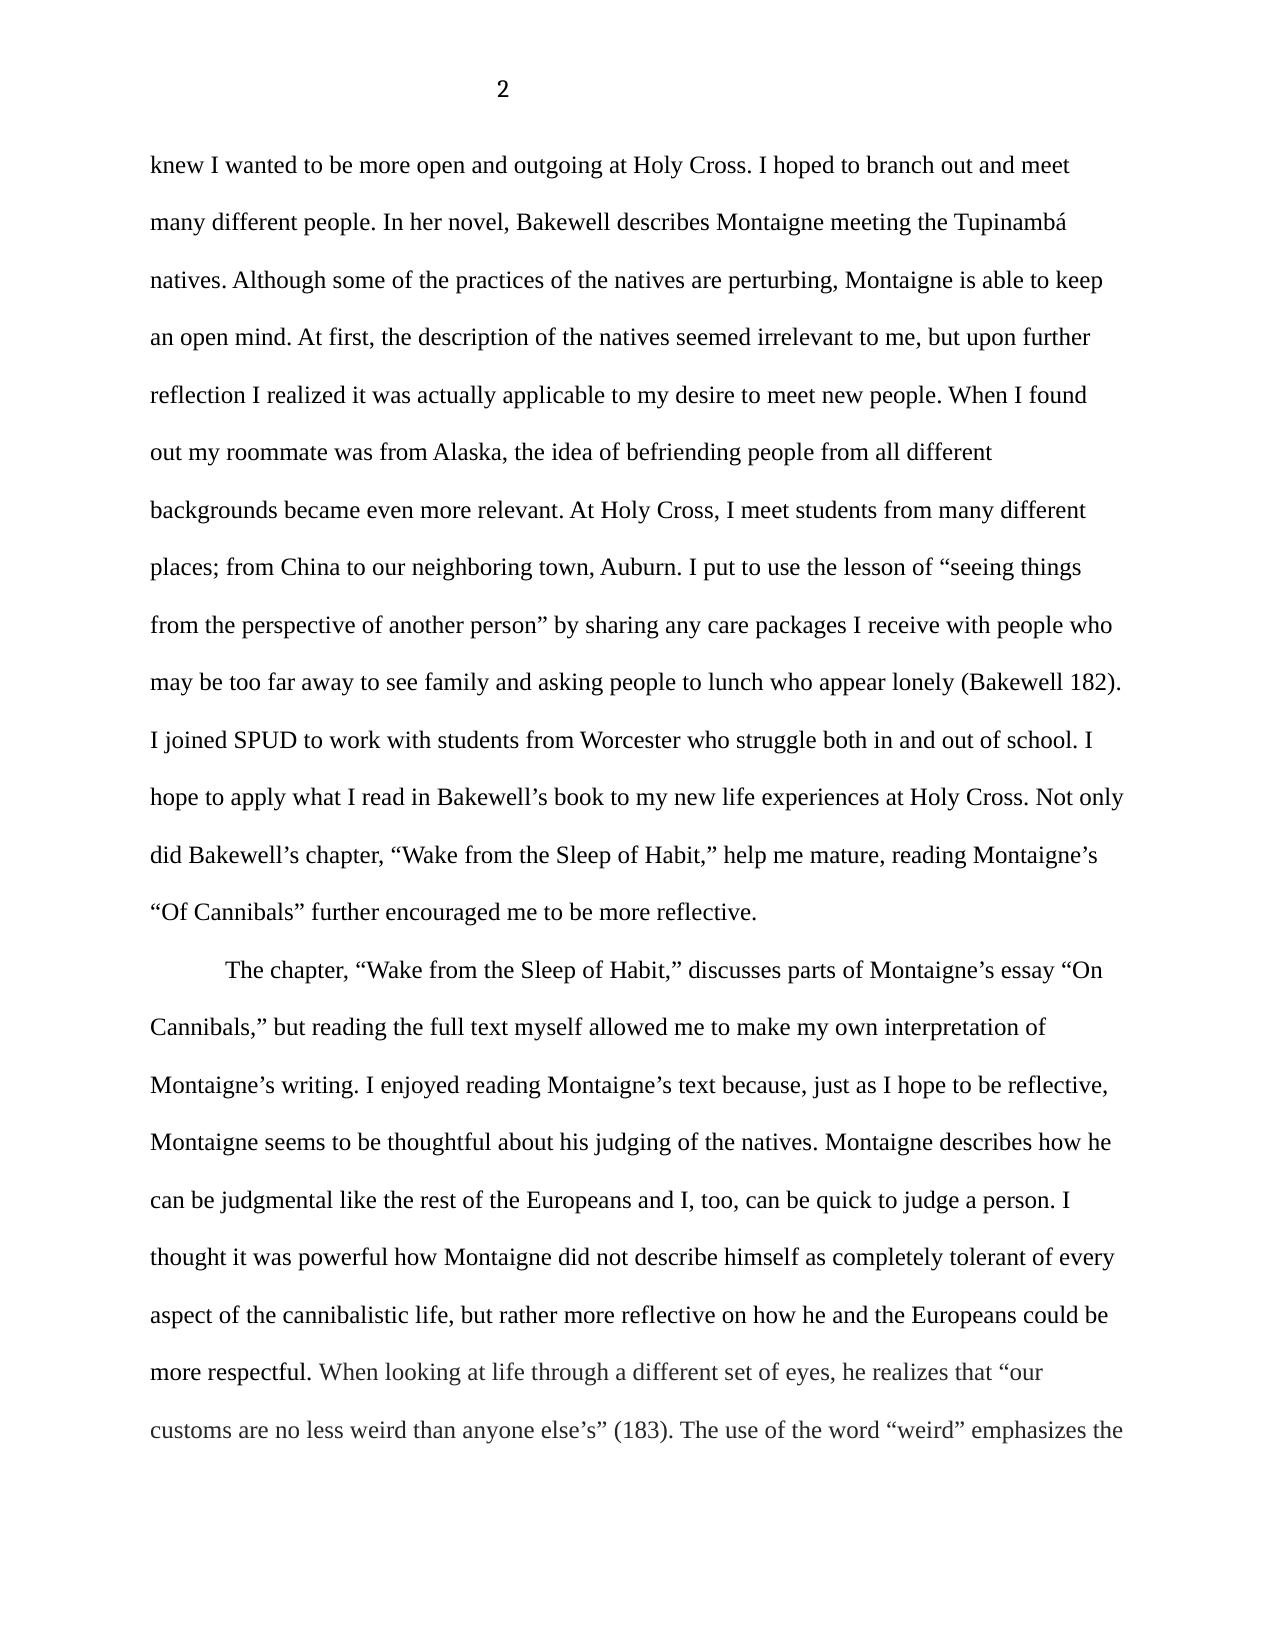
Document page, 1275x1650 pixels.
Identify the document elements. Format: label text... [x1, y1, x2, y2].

text The chapter, “Wake from the Sleep of Habit,” discusses parts of Montaigne’s essay “On Cannibals,” but reading the full text myself allowed me to make my own interpretation of Montaigne’s writing. I enjoyed reading Montaigne’s text because, just as I hope to be reflective, Montaigne seems to be thoughtful about his judging of the natives. Montaigne describes how he can be judgmental like the rest of the Europeans and I, too, can be quick to judge a person. I thought it was powerful how Montaigne did not describe himself as completely tolerant of every aspect of the cannibalistic life, but rather more reflective on how he and the Europeans could be more respectful. When looking at life through a different set of eyes, he realizes that “our customs are no less weird than anyone else’s” (183). The use of the word “weird” emphasizes the [150, 955, 1125, 1444]
text knew I wanted to be more open and outgoing at Holy Cross. I hoped to branch out and meet many different people. In her novel, Bakewell describes Montaigne meeting the Tupinambá natives. Although some of the practices of the natives are perturbing, Montaigne is able to keep an open mind. At first, the description of the natives seemed irrelevant to me, but upon further reflection I realized it was actually applicable to my desire to meet new people. When I found out my roommate was from Alaska, the idea of befriending people from all different backgrounds became even more relevant. At Holy Cross, I meet students from many different places; from China to our neighboring town, Auburn. I put to use the lesson of “seeing things from the perspective of another person” by sharing any care packages I receive with people who may be too far away to see family and asking people to lunch who appear lonely (Bakewell 182). I joined SPUD to work with students from Worcester who struggle both in and out of school. I hope to apply what I read in Bakewell’s book to my new life experiences at Holy Cross. Not only did Bakewell’s chapter, “Wake from the Sleep of Habit,” help me mature, reading Montaigne’s “Of Cannibals” further encouraged me to be more reflective. [150, 150, 1125, 926]
